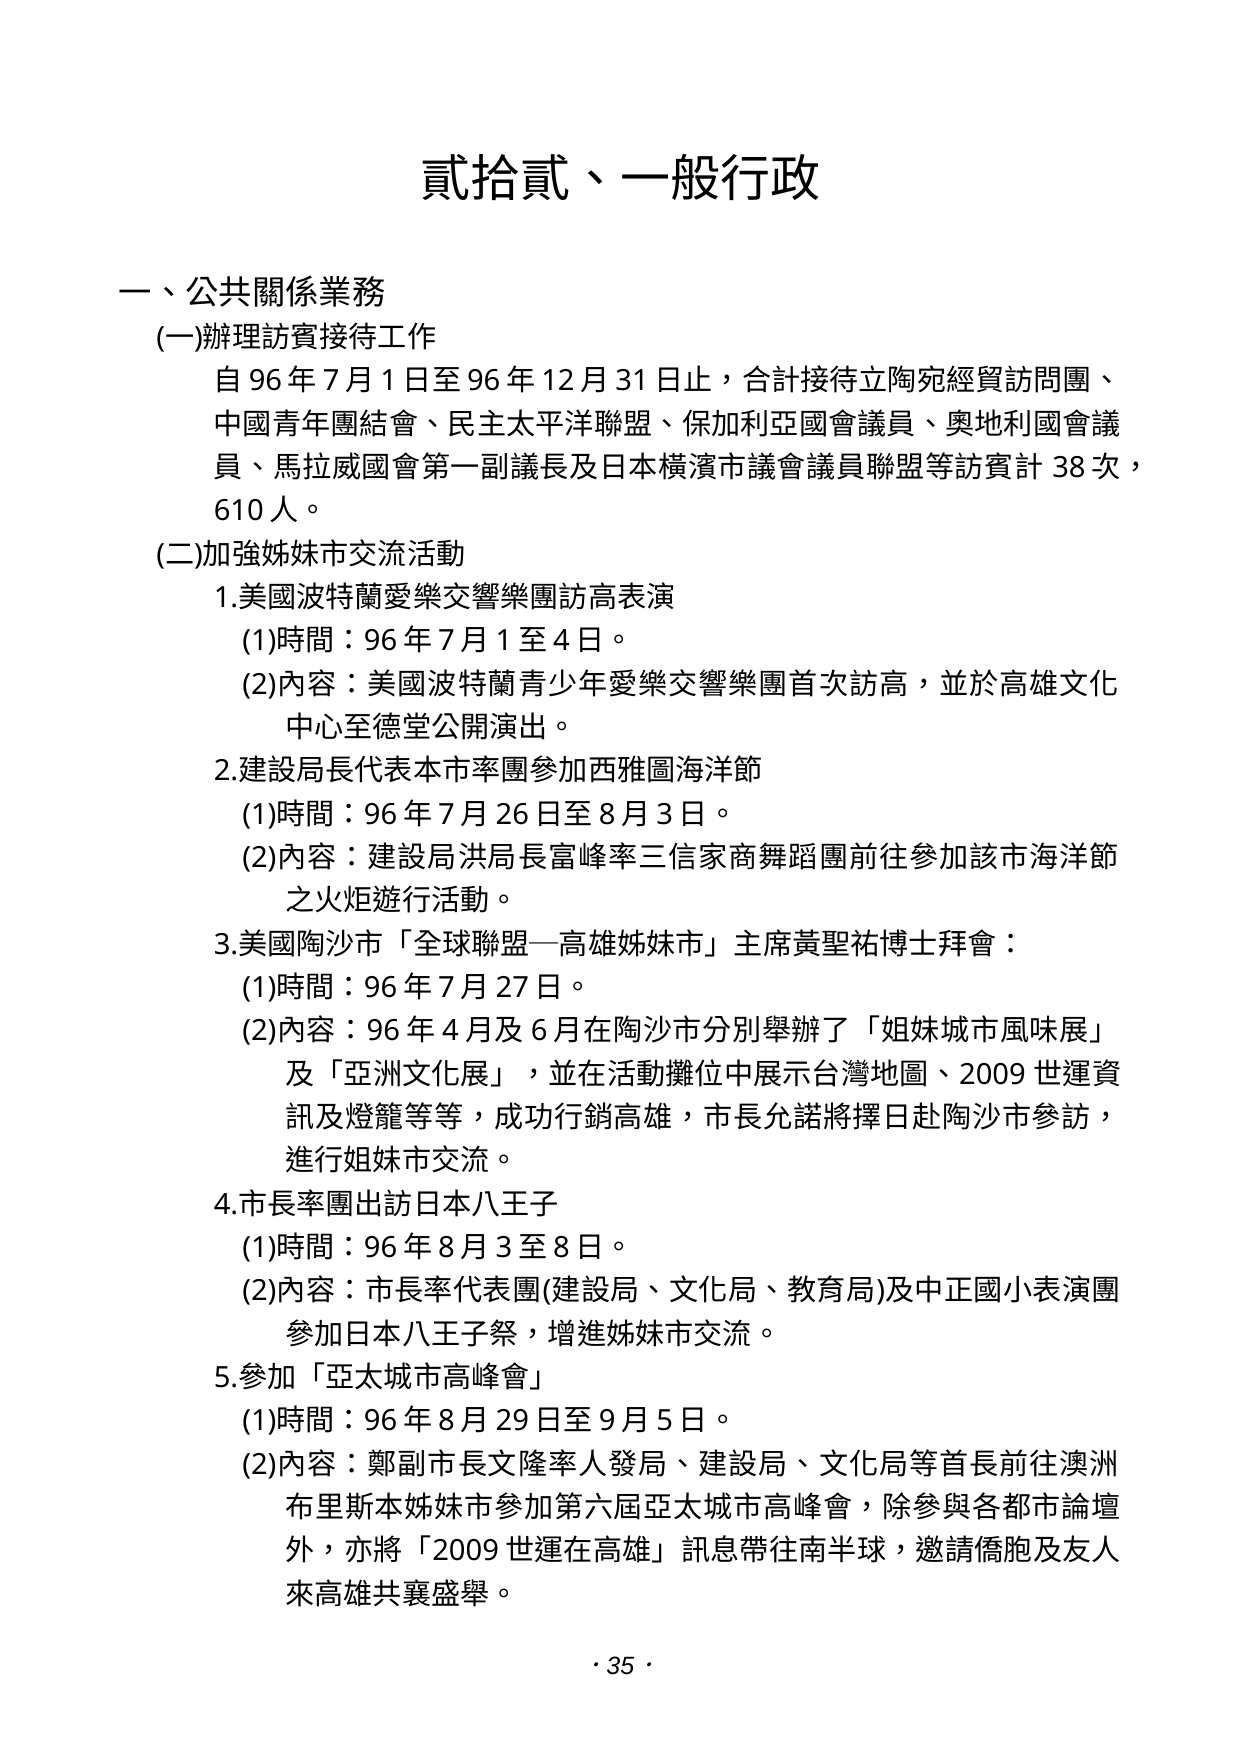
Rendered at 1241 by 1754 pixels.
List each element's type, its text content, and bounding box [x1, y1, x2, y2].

text (1)時間：96年7月1至4日。 [242, 616, 1121, 659]
text (1)時間：96年7月27日。 [242, 963, 1121, 1006]
text 1.美國波特蘭愛樂交響樂團訪高表演 [213, 573, 1121, 616]
text (2)內容：市長率代表團(建設局、文化局、教育局)及中正國小表演團參加日本八王子祭，增進姊妹市交流。 [242, 1266, 1121, 1353]
text (1)時間：96年7月26日至8月3日。 [242, 789, 1121, 833]
text 3.美國陶沙市「全球聯盟─高雄姊妹市」主席黃聖祐博士拜會： [213, 919, 1121, 963]
text 一、公共關係業務 [119, 269, 1121, 313]
text (2)內容：建設局洪局長富峰率三信家商舞蹈團前往參加該市海洋節之火炬遊行活動。 [242, 833, 1121, 919]
text (2)內容：美國波特蘭青少年愛樂交響樂團首次訪高，並於高雄文化中心至德堂公開演出。 [242, 659, 1121, 746]
text (2)內容：鄭副市長文隆率人發局、建設局、文化局等首長前往澳洲布里斯本姊妹市參加第六屆亞太城市高峰會，除參與各都市論壇外，亦將「2009世運在高雄」訊息帶往南半球，邀請僑胞及友人來高雄共襄盛舉。 [242, 1439, 1121, 1613]
text 5.參加「亞太城市高峰會」 [213, 1353, 1121, 1396]
text (1)時間：96年8月29日至9月5日。 [242, 1396, 1121, 1439]
text (一)辦理訪賓接待工作 [156, 313, 1121, 356]
text (二)加強姊妹市交流活動 [156, 529, 1121, 573]
text (2)內容：96年4月及6月在陶沙市分別舉辦了「姐妹城市風味展」及「亞洲文化展」，並在活動攤位中展示台灣地圖、2009 世運資訊及燈籠等等，成功行銷高雄，市長允諾將擇日赴陶沙市參訪，進行姐妹市交流。 [242, 1006, 1121, 1179]
text 自96年7月1日至96年12月31日止，合計接待立陶宛經貿訪問團、中國青年團結會、民主太平洋聯盟、保加利亞國會議員、奧地利國會議員、馬拉威國會第一副議長及日本橫濱市議會議員聯盟等訪賓計38次，610人。 [213, 356, 1121, 529]
text 2.建設局長代表本市率團參加西雅圖海洋節 [213, 746, 1121, 789]
text 4.市長率團出訪日本八王子 [213, 1179, 1121, 1223]
subtitle 貳拾貳、一般行政 [119, 162, 1121, 205]
text (1)時間：96年8月3至8日。 [242, 1223, 1121, 1266]
